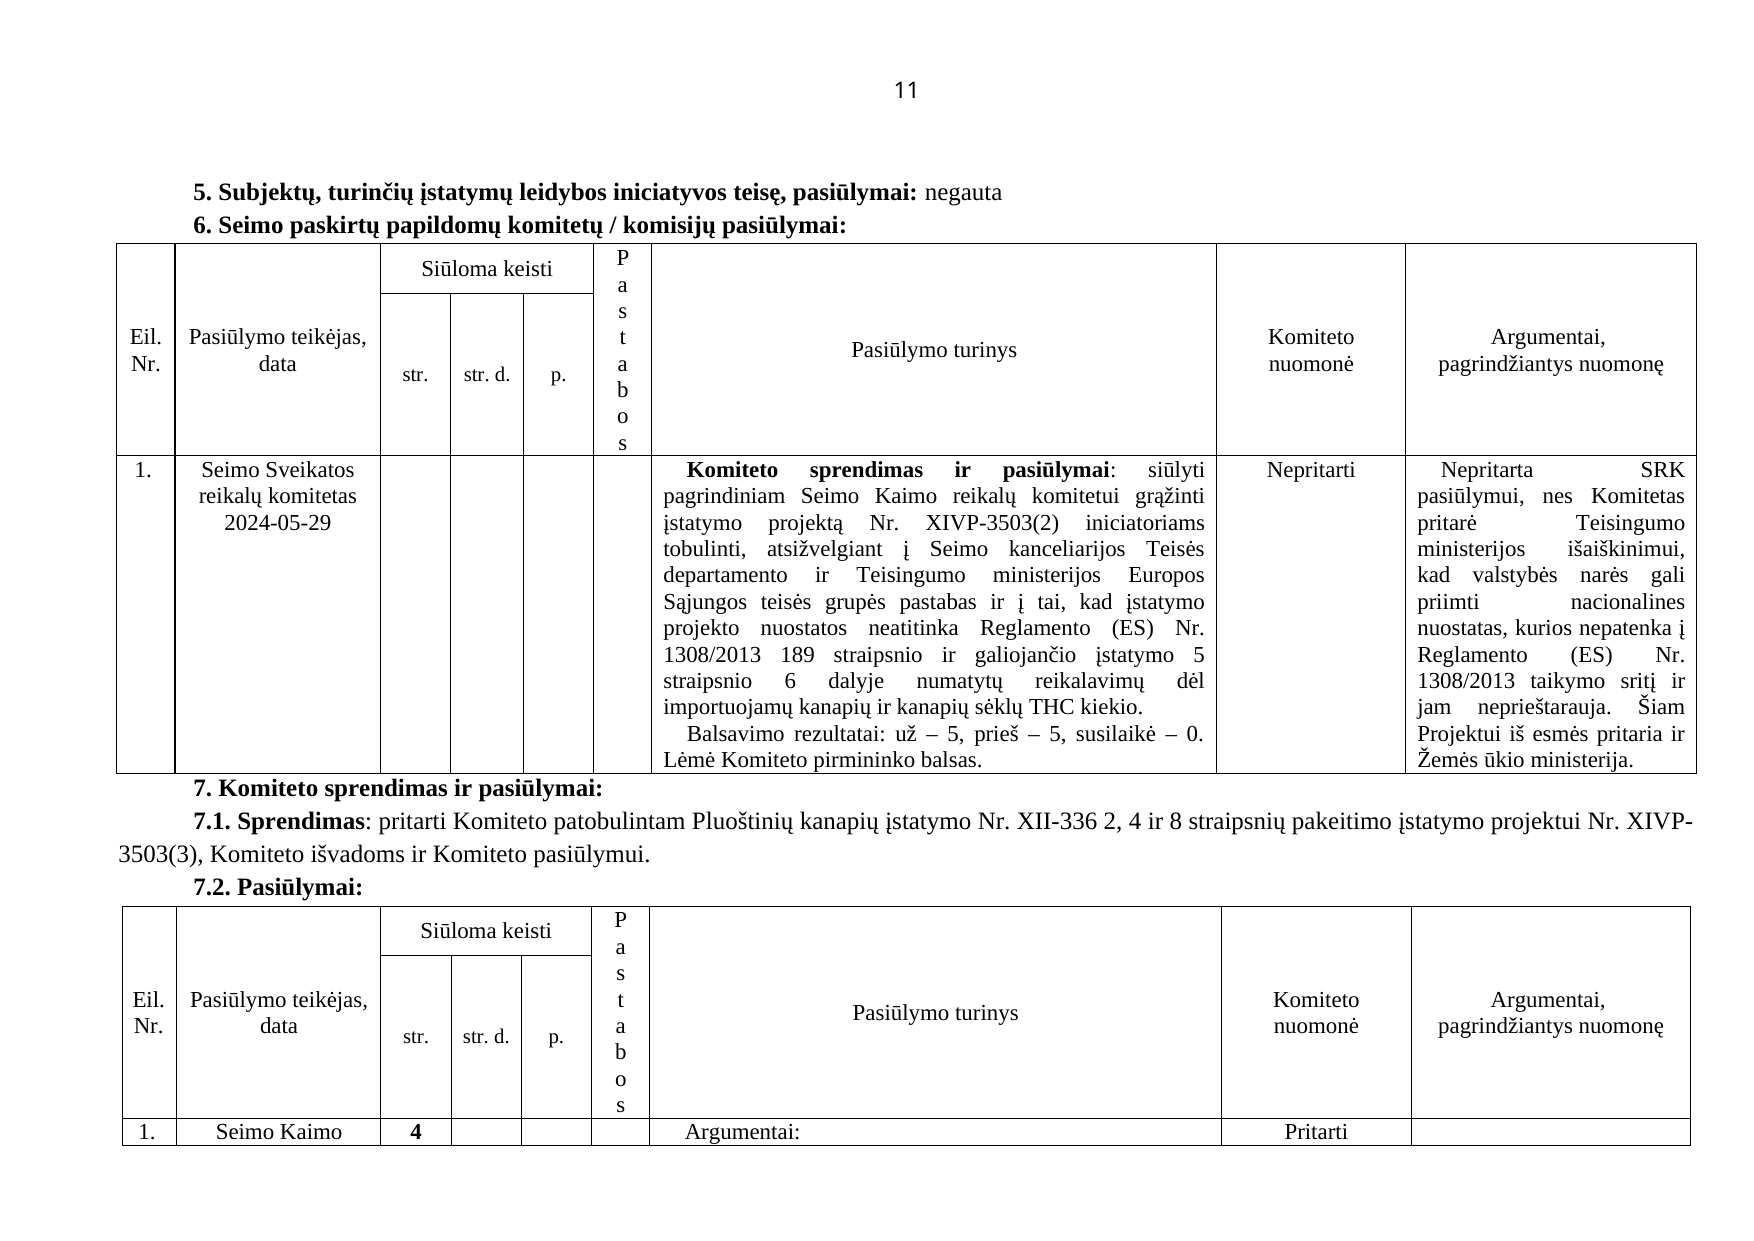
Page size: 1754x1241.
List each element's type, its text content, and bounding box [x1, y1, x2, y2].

subtitle 6. Seimo paskirtų papildomų komitetų / komisijų pasiūlymai: [118, 210, 1695, 239]
table_header Argumentai, pagrindžiantys nuomonę [1412, 907, 1690, 1117]
table_header Siūloma keisti [381, 907, 591, 955]
table_cell [381, 456, 450, 772]
table_cell Seimo Kaimo [177, 1119, 380, 1145]
table_cell [594, 456, 651, 772]
table_header Eil. Nr. [123, 907, 176, 1117]
table_header Komiteto nuomonė [1217, 244, 1405, 455]
table_cell Argumentai: [650, 1119, 1221, 1145]
table_header Eil. Nr. [117, 244, 174, 455]
table_cell p. [522, 956, 591, 1117]
table_header Argumentai, pagrindžiantys nuomonę [1406, 244, 1696, 455]
table_header Pastabos [592, 907, 649, 1117]
table_cell Komiteto sprendimas ir pasiūlymai: siūlyti pagrindiniam Seimo Kaimo reikalų komitetui grąžinti įstatymo projektą Nr. XIVP-3503(2) iniciatoriams tobulinti, atsižvelgiant į Seimo kanceliarijos Teisės departamento ir Teisingumo ministerijos Europos Sąjungos teisės grupės pastabas ir į tai, kad įstatymo projekto nuostatos neatitinka Reglamento (ES) Nr. 1308/2013 189 straipsnio ir galiojančio įstatymo 5 straipsnio 6 dalyje numatytų reikalavimų dėl importuojamų kanapių ir kanapių sėklų THC kiekio. Balsavimo rezultatai: už – 5, prieš – 5, susilaikė – 0. Lėmė Komiteto pirmininko balsas. [652, 456, 1216, 772]
table_header Komiteto nuomonė [1222, 907, 1411, 1117]
text 7. Komiteto sprendimas ir pasiūlymai: [118, 774, 1695, 802]
table_cell 1. [117, 456, 174, 772]
table_cell 1. [123, 1119, 176, 1145]
table_cell [1412, 1119, 1690, 1145]
table_cell str. [381, 956, 451, 1117]
text 7.2. Pasiūlymai: [118, 872, 1695, 901]
table_cell [522, 1119, 591, 1145]
table_cell Nepritarti [1217, 456, 1405, 772]
table_cell Pritarti [1222, 1119, 1411, 1145]
table_header Pasiūlymo teikėjas, data [176, 244, 380, 455]
table_cell [451, 456, 523, 772]
subtitle 5. Subjektų, turinčių įstatymų leidybos iniciatyvos teisę, pasiūlymai: negauta [118, 177, 1695, 206]
table_header Pasiūlymo teikėjas, data [177, 907, 380, 1117]
table_cell 4 [381, 1119, 451, 1145]
table_cell str. d. [451, 294, 523, 455]
table_header Pasiūlymo turinys [652, 244, 1216, 455]
table_cell Seimo Sveikatos reikalų komitetas 2024-05-29 [176, 456, 380, 772]
table_cell str. d. [452, 956, 521, 1117]
table_header Siūloma keisti [381, 244, 593, 292]
table_header Pasiūlymo turinys [650, 907, 1221, 1117]
table_header Pastabos [594, 244, 651, 455]
table_cell [592, 1119, 649, 1145]
table_cell [452, 1119, 521, 1145]
table_cell Nepritarta SRK pasiūlymui, nes Komitetas pritarė Teisingumo ministerijos išaiškinimui, kad valstybės narės gali priimti nacionalines nuostatas, kurios nepatenka į Reglamento (ES) Nr. 1308/2013 taikymo sritį ir jam neprieštarauja. Šiam Projektui iš esmės pritaria ir Žemės ūkio ministerija. [1406, 456, 1696, 772]
table_cell [524, 456, 593, 772]
table_cell str. [381, 294, 450, 455]
table_cell p. [524, 294, 593, 455]
text 7.1. Sprendimas: pritarti Komiteto patobulintam Pluoštinių kanapių įstatymo Nr. XII-336 2, 4 ir 8 straipsnių pakeitimo įstatymo projektui Nr. XIVP-3503(3), Komiteto išvadoms ir Komiteto pasiūlymui. [118, 806, 1695, 868]
